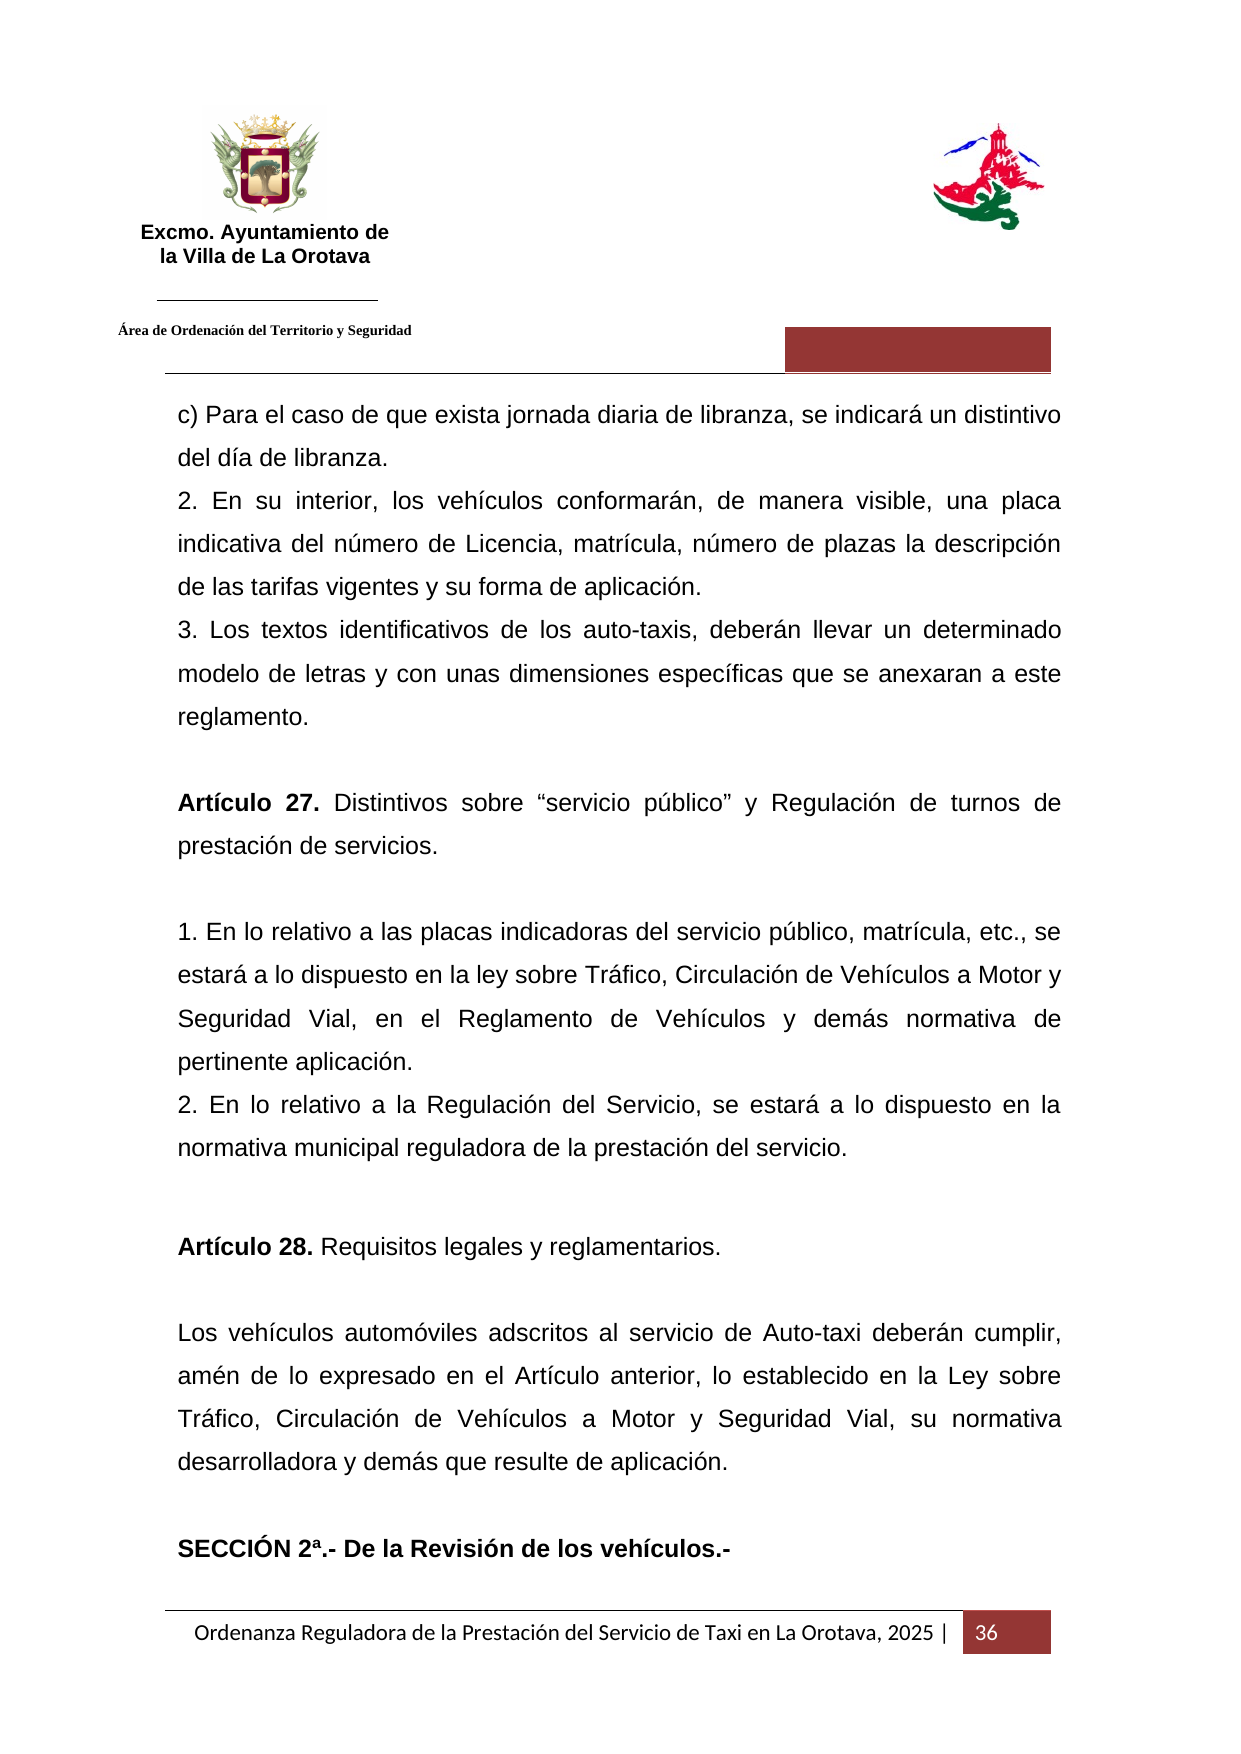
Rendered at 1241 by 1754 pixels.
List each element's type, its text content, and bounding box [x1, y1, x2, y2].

text c) Para el caso de que exista jornada diaria de libranza, se indicará un distintivo del día de libranza. [177, 400, 1063, 472]
text 2. En lo relativo a la Regulación del Servicio, se estará a lo dispuesto en la normativa municipal reguladora de la prestación del servicio. [177, 1090, 1063, 1162]
text SECCIÓN 2ª.- De la Revisión de los vehículos.- [177, 1533, 1063, 1562]
text Artículo 28. Requisitos legales y reglamentarios. [177, 1232, 1063, 1260]
text 1. En lo relativo a las placas indicadoras del servicio público, matrícula, etc., se estará a lo dispuesto en la ley sobre Tráfico, Circulación de Vehículos a Motor y Seguridad Vial, en el Reglamento de Vehículos y demás normativa de pertinente aplicación. [177, 917, 1063, 1075]
text 2. En su interior, los vehículos conformarán, de manera visible, una placa indicativa del número de Licencia, matrícula, número de plazas la descripción de las tarifas vigentes y su forma de aplicación. [177, 486, 1063, 601]
text Los vehículos automóviles adscritos al servicio de Auto-taxi deberán cumplir, amén de lo expresado en el Artículo anterior, lo establecido en la Ley sobre Tráfico, Circulación de Vehículos a Motor y Seguridad Vial, su normativa desarrolladora y demás que resulte de aplicación. [177, 1318, 1063, 1476]
picture [202, 105, 328, 220]
text 3. Los textos identificativos de los auto-taxis, deberán llevar un determinado modelo de letras y con unas dimensiones específicas que se anexaran a este reglamento. [177, 615, 1063, 730]
text Artículo 27. Distintivos sobre “servicio público” y Regulación de turnos de prestación de servicios. [177, 788, 1063, 860]
